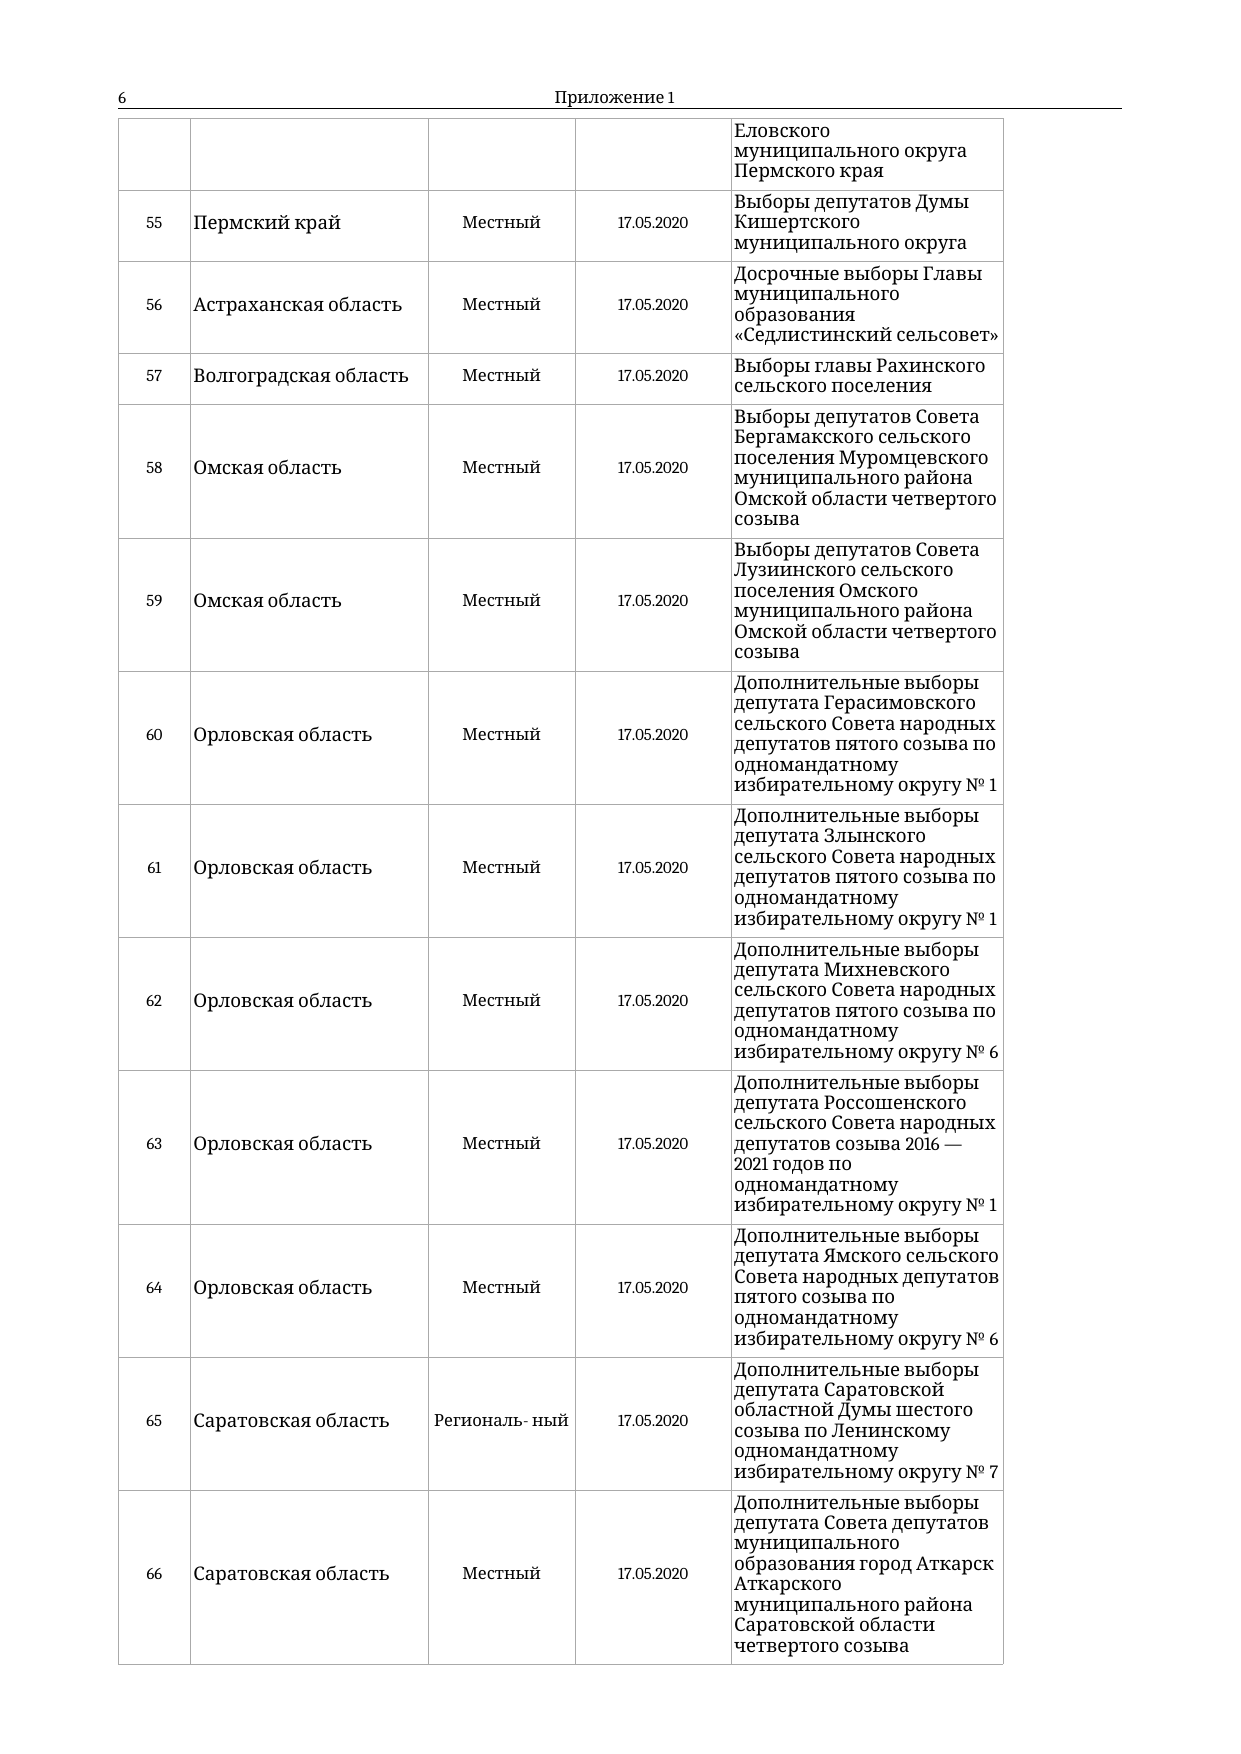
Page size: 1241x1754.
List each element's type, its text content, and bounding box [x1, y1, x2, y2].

table_cell Местный [429, 1225, 575, 1357]
table_cell [119, 119, 190, 189]
table_cell Выборы депутатов Совета Бергамакского сельского поселения Муромцевского муниципального района Омской области четвертого созыва [732, 405, 1003, 537]
table_cell 62 [119, 938, 190, 1070]
table_cell 66 [119, 1491, 190, 1664]
table_cell Омская область [191, 539, 428, 671]
table_cell Местный [429, 405, 575, 537]
table_cell 65 [119, 1358, 190, 1490]
table_cell Еловского муниципального округа Пермского края [732, 119, 1003, 189]
table_cell 17.05.2020 [576, 262, 731, 353]
table_cell Орловская область [191, 672, 428, 804]
table_cell 60 [119, 672, 190, 804]
table_cell Местный [429, 191, 575, 261]
table_cell Местный [429, 805, 575, 937]
table_cell 57 [119, 354, 190, 404]
table_cell 17.05.2020 [576, 1225, 731, 1357]
table_cell Местный [429, 1071, 575, 1223]
table_cell [191, 119, 428, 189]
table_cell Выборы депутатов Совета Лузиинского сельского поселения Омского муниципального района Омской области четвертого созыва [732, 539, 1003, 671]
table_cell Выборы депутатов Думы Кишертского муниципального округа [732, 191, 1003, 261]
table_cell Дополнительные выборы депутата Михневского сельского Совета народных депутатов пятого созыва по одномандатному избирательному округу № 6 [732, 938, 1003, 1070]
table_cell Орловская область [191, 805, 428, 937]
table_cell Досрочные выборы Главы муниципального образования «Седлистинский сельсовет» [732, 262, 1003, 353]
table_cell Волгоградская область [191, 354, 428, 404]
table_cell Местный [429, 672, 575, 804]
table_cell Саратовская область [191, 1358, 428, 1490]
table_cell [576, 119, 731, 189]
table_cell 17.05.2020 [576, 938, 731, 1070]
table_cell 17.05.2020 [576, 405, 731, 537]
table_cell Дополнительные выборы депутата Ямского сельского Совета народных депутатов пятого созыва по одномандатному избирательному округу № 6 [732, 1225, 1003, 1357]
table_cell Местный [429, 539, 575, 671]
table_cell Астраханская область [191, 262, 428, 353]
table_cell 63 [119, 1071, 190, 1223]
table_cell 17.05.2020 [576, 539, 731, 671]
table_cell 17.05.2020 [576, 672, 731, 804]
table_cell Дополнительные выборы депутата Саратовской областной Думы шестого созыва по Ленинскому одномандатному избирательному округу № 7 [732, 1358, 1003, 1490]
table_cell Орловская область [191, 1071, 428, 1223]
table_cell Саратовская область [191, 1491, 428, 1664]
table_cell Местный [429, 262, 575, 353]
table_cell Пермский край [191, 191, 428, 261]
table_cell 55 [119, 191, 190, 261]
table_cell 17.05.2020 [576, 354, 731, 404]
table_cell 56 [119, 262, 190, 353]
table_cell Региональ- ный [429, 1358, 575, 1490]
table_cell 17.05.2020 [576, 1071, 731, 1223]
table_cell Местный [429, 1491, 575, 1664]
table_cell [429, 119, 575, 189]
table_cell 17.05.2020 [576, 1491, 731, 1664]
table_cell 17.05.2020 [576, 805, 731, 937]
table_cell 17.05.2020 [576, 1358, 731, 1490]
table_cell 17.05.2020 [576, 191, 731, 261]
table_cell 59 [119, 539, 190, 671]
table_cell Дополнительные выборы депутата Злынского сельского Совета народных депутатов пятого созыва по одномандатному избирательному округу № 1 [732, 805, 1003, 937]
table_cell 64 [119, 1225, 190, 1357]
table_cell 61 [119, 805, 190, 937]
table_cell Орловская область [191, 938, 428, 1070]
table_cell Орловская область [191, 1225, 428, 1357]
table_cell Местный [429, 354, 575, 404]
table_cell 58 [119, 405, 190, 537]
table_cell Местный [429, 938, 575, 1070]
table_cell Дополнительные выборы депутата Герасимовского сельского Совета народных депутатов пятого созыва по одномандатному избирательному округу № 1 [732, 672, 1003, 804]
table_cell Выборы главы Рахинского сельского поселения [732, 354, 1003, 404]
table_cell Дополнительные выборы депутата Россошенского сельского Совета народных депутатов созыва 2016 — 2021 годов по одномандатному избирательному округу № 1 [732, 1071, 1003, 1223]
table_cell Омская область [191, 405, 428, 537]
table_cell Дополнительные выборы депутата Совета депутатов муниципального образования город Аткарск Аткарского муниципального района Саратовской области четвертого созыва [732, 1491, 1003, 1664]
